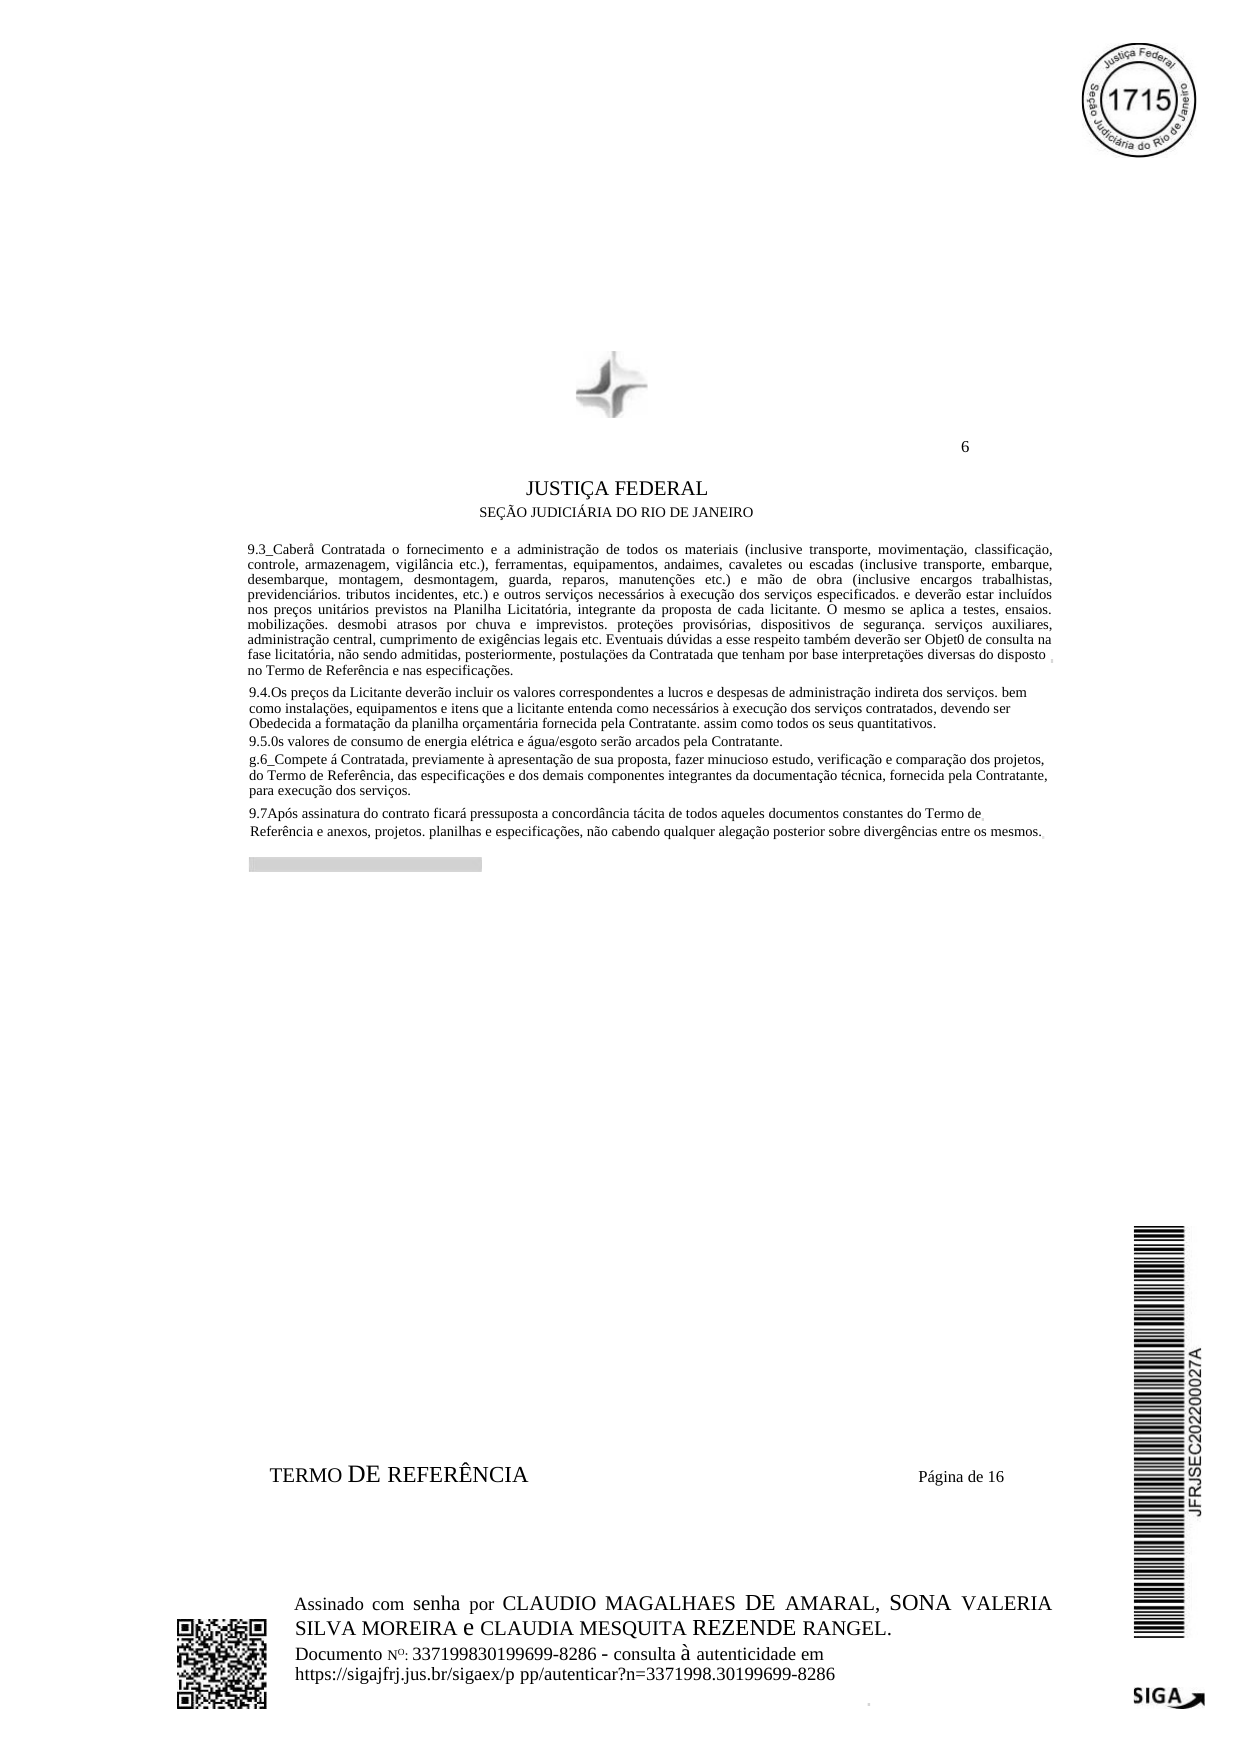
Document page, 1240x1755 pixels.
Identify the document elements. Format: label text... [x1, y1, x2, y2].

subtitle JUSTIÇA FEDERAL [262, 476, 972, 500]
text 9.5.0s valores de consumo de energia elétrica e água/esgoto serão arcados pela Contratante. [249, 734, 1049, 750]
text g.6_Compete á Contratada, previamente à apresentação de sua proposta, fazer minucioso estudo, verificação e comparação dos projetos, do Termo de Referência, das especificaçöes e dos demais componentes integrantes da documentação técnica, fornecida pela Contratante, para execução dos serviços. [249, 752, 1049, 799]
subtitle SEÇÃO JUDICIÁRIA DO RIO DE JANEIRO [231, 504, 1002, 521]
text 6 [231, 437, 973, 456]
text 9.7Após assinatura do contrato ficará pressuposta a concordância tácita de todos aqueles documentos constantes do Termo de [249, 806, 1049, 821]
text 9.4.Os preços da Licitante deverão incluir os valores correspondentes a lucros e despesas de administração indireta dos serviços. bem como instalaçöes, equipamentos e itens que a licitante entenda como necessários à execução dos serviços contratados, devendo ser Obedecida a formatação da planilha orçamentária fornecida pela Contratante. assim como todos os seus quantitativos. [249, 686, 1049, 732]
text 9.3_Caberå Contratada o fornecimento e a administração de todos os materiais (inclusive transporte, movimentaçäo, classificaçäo, controle, armazenagem, vigilância etc.), ferramentas, equipamentos, andaimes, cavaletes ou escadas (inclusive transporte, embarque, desembarque, montagem, desmontagem, guarda, reparos, manutenções etc.) e mão de obra (inclusive encargos trabalhistas, previdenciários. tributos incidentes, etc.) e outros serviços necessários à execução dos serviços especificados. e deverão estar incluídos nos preços unitários previstos na Planilha Licitatória, integrante da proposta de cada licitante. O mesmo se aplica a testes, ensaios. mobilizações. desmobi atrasos por chuva e imprevistos. proteçöes provisórias, dispositivos de segurança. serviços auxiliares, administração central, cumprimento de exigências legais etc. Eventuais dúvidas a esse respeito também deverão ser Objet0 de consulta na fase licitatória, não sendo admitidas, posteriormente, postulaçöes da Contratada que tenham por base interpretaçöes diversas do disposto no Termo de Referência e nas especificações. [247, 542, 1053, 678]
text Referência e anexos, projetos. planilhas e especificações, não cabendo qualquer alegação posterior sobre divergências entre os mesmos. [250, 824, 1049, 839]
